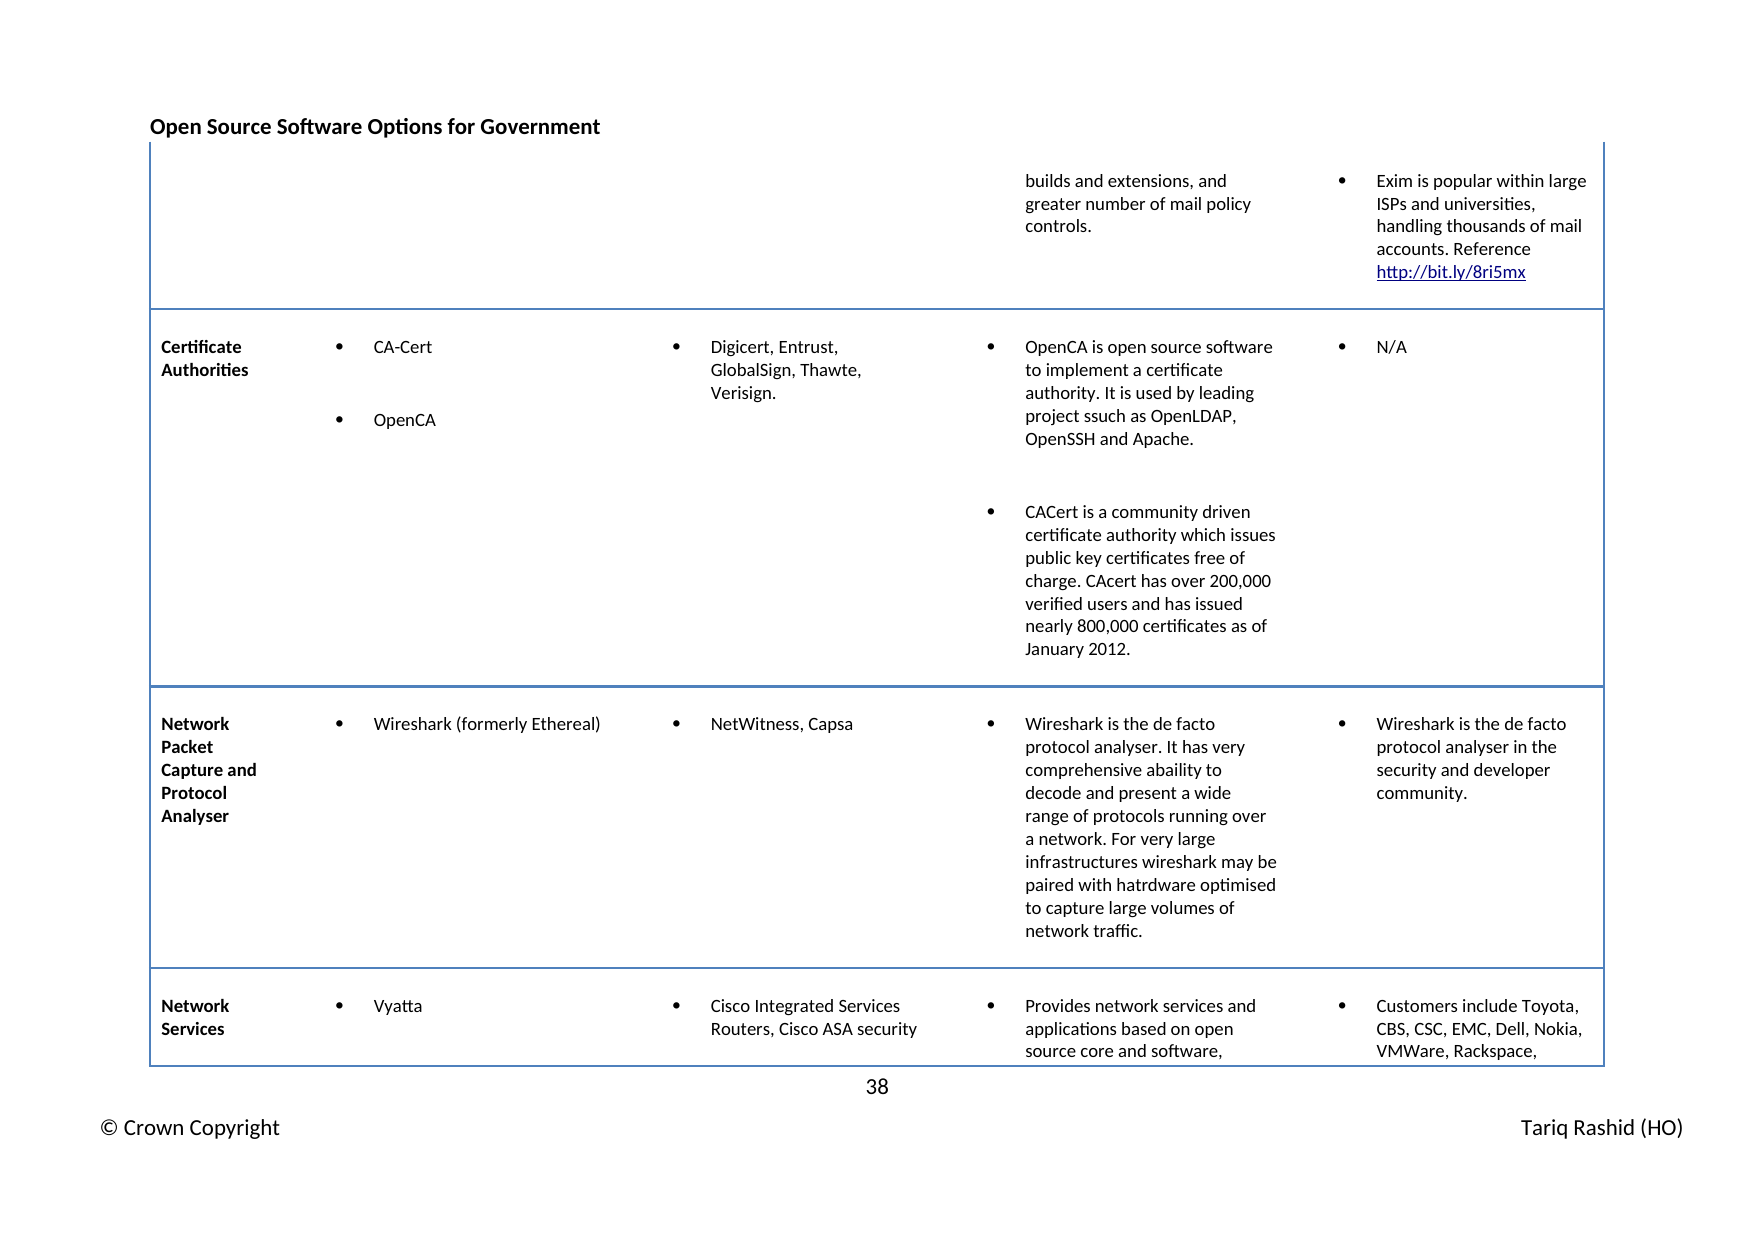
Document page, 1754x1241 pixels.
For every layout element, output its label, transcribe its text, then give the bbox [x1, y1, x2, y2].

table_cell Wireshark (formerly Ethereal) [287, 688, 624, 967]
table_cell [624, 142, 939, 308]
table_cell Postfix users include the University of Malaga for approx 100,000 mailboxes, Connect.com.au (now AAPT) amongst Australia’;s largest network service providers, US Navy. Reference http://bit.ly/JI5d7l Sendmail is the most popular MTA on the internet, and though it’s use is declining it still leads. Reference http://bit.ly/JBqNMS Exim is popular within large ISPs and universities, handling thousands of mail accounts. Reference http://bit.ly/8ri5mx [1290, 142, 1603, 308]
table_cell Wireshark is the de facto protocol analyser. It has very comprehensive abaility to decode and present a wide range of protocols running over a network. For very large infrastructures wireshark may be paired with hatrdware optimised to capture large volumes of network traffic. [939, 688, 1290, 967]
table_cell Network Services [151, 969, 287, 1064]
table_cell Cisco Integrated Services Routers, Cisco ASA security [624, 969, 939, 1064]
table_cell Wireshark is the de facto protocol analyser in the security and developer community. [1290, 688, 1603, 967]
table_cell Customers include Toyota, CBS, CSC, EMC, Dell, Nokia, VMWare, Rackspace, [1290, 969, 1603, 1064]
table_cell builds and extensions, and greater number of mail policy controls. [939, 142, 1290, 308]
table_cell Vyatta [287, 969, 624, 1064]
table_cell [287, 142, 624, 308]
table_cell NetWitness, Capsa [624, 688, 939, 967]
table_cell Digicert, Entrust, GlobalSign, Thawte, Verisign. [624, 310, 939, 685]
table_cell N/A [1290, 310, 1603, 685]
table_cell Provides network services and applications based on open source core and software, [939, 969, 1290, 1064]
table_cell CA-Cert OpenCA [287, 310, 624, 685]
table_cell OpenCA is open source software to implement a certificate authority. It is used by leading project ssuch as OpenLDAP, OpenSSH and Apache. CACert is a community driven certificate authority which issues public key certificates free of charge. CAcert has over 200,000 verified users and has issued nearly 800,000 certificates as of January 2012. [939, 310, 1290, 685]
table_cell [151, 142, 287, 308]
table_cell Network Packet Capture and Protocol Analyser [151, 688, 287, 967]
table_cell Certificate Authorities [151, 310, 287, 685]
